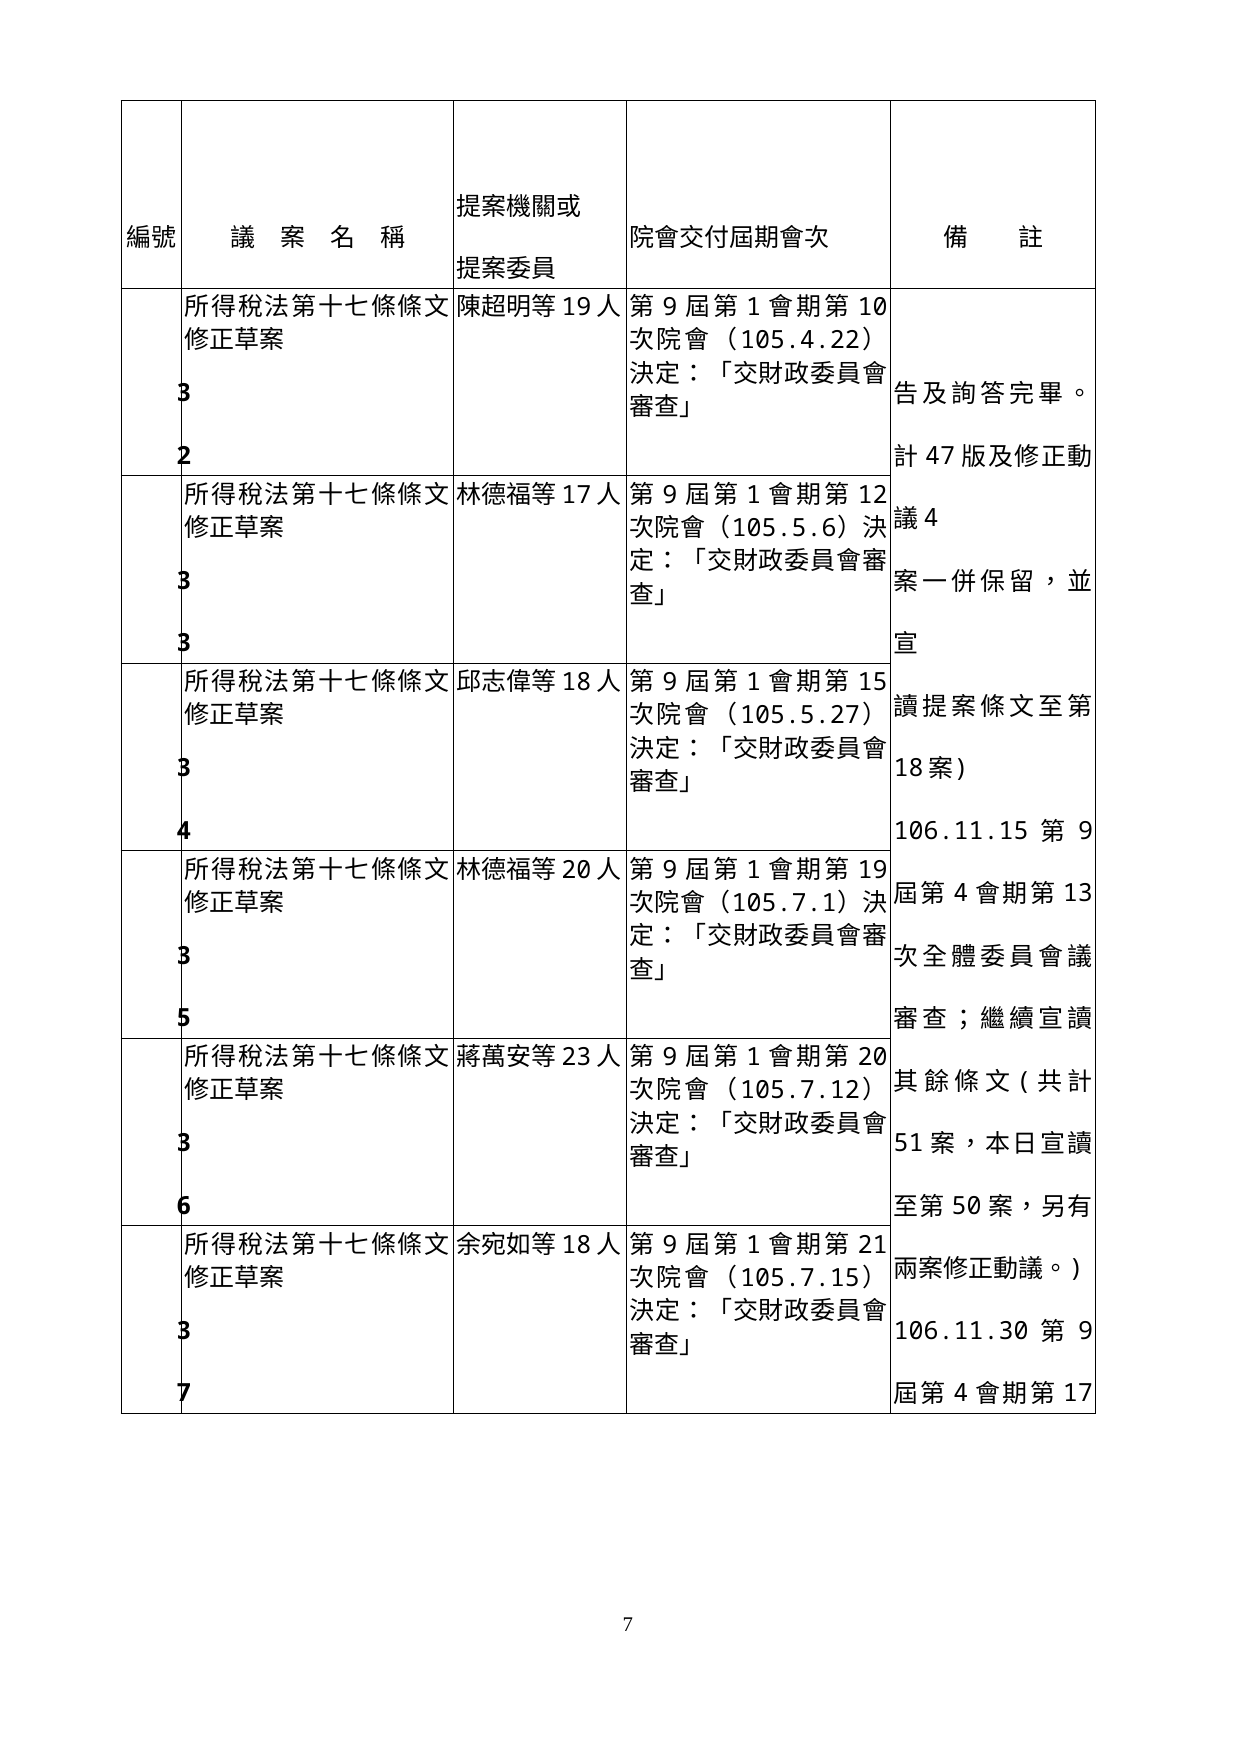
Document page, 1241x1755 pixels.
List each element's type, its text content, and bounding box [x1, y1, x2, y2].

table_cell 余宛如等18人 [454, 1226, 626, 1413]
table_cell 所得稅法第十七條條文修正草案 [182, 851, 453, 1038]
table_cell 第9屆第1會期第12次院會（105.5.6）決定：「交財政委員會審查」 [627, 476, 890, 663]
table_cell 第9屆第1會期第15次院會（105.5.27）決定：「交財政委員會審查」 [627, 664, 890, 850]
table_cell 蔣萬安等23人 [454, 1039, 626, 1225]
table_cell 邱志偉等18人 [454, 664, 626, 850]
table_cell 林德福等20人 [454, 851, 626, 1038]
table_cell [122, 851, 181, 1038]
table_cell [122, 1039, 181, 1225]
table_cell 所得稅法第十七條條文修正草案 [182, 1039, 453, 1225]
table_header 備 註 [891, 101, 1095, 288]
table_cell 第9屆第1會期第10次院會（105.4.22）決定：「交財政委員會審查」 [627, 289, 890, 475]
table_header 提案機關或 提案委員 [454, 101, 626, 288]
table_cell [122, 476, 181, 663]
table_cell [122, 1226, 181, 1413]
table_cell 第9屆第1會期第21次院會（105.7.15）決定：「交財政委員會審查」 [627, 1226, 890, 1413]
table_cell 陳超明等19人 [454, 289, 626, 475]
table_header 院會交付屆期會次 [627, 101, 890, 288]
table_cell 所得稅法第十七條條文修正草案 [182, 476, 453, 663]
table_header 議 案 名 稱 [182, 101, 453, 288]
table_cell 告及詢答完畢。計47版及修正動議4 案一併保留，並宣 讀提案條文至第18案) 106.11.15第9屆第4會期第13次全體委員會議審查；繼續宣讀其餘條文(共計51案，本日宣讀至第50案，另有兩案修正動議。) 106.11.30第9屆第4會期第17 [891, 289, 1095, 1413]
table_cell 第9屆第1會期第19次院會（105.7.1）決定：「交財政委員會審查」 [627, 851, 890, 1038]
table_cell 所得稅法第十七條條文修正草案 [182, 289, 453, 475]
table_header 編號 [122, 101, 181, 288]
table_cell [122, 664, 181, 850]
table_cell 所得稅法第十七條條文修正草案 [182, 664, 453, 850]
table_cell [122, 289, 181, 475]
table_cell 第9屆第1會期第20次院會（105.7.12）決定：「交財政委員會審查」 [627, 1039, 890, 1225]
table_cell 林德福等17人 [454, 476, 626, 663]
table_cell 所得稅法第十七條條文修正草案 [182, 1226, 453, 1413]
